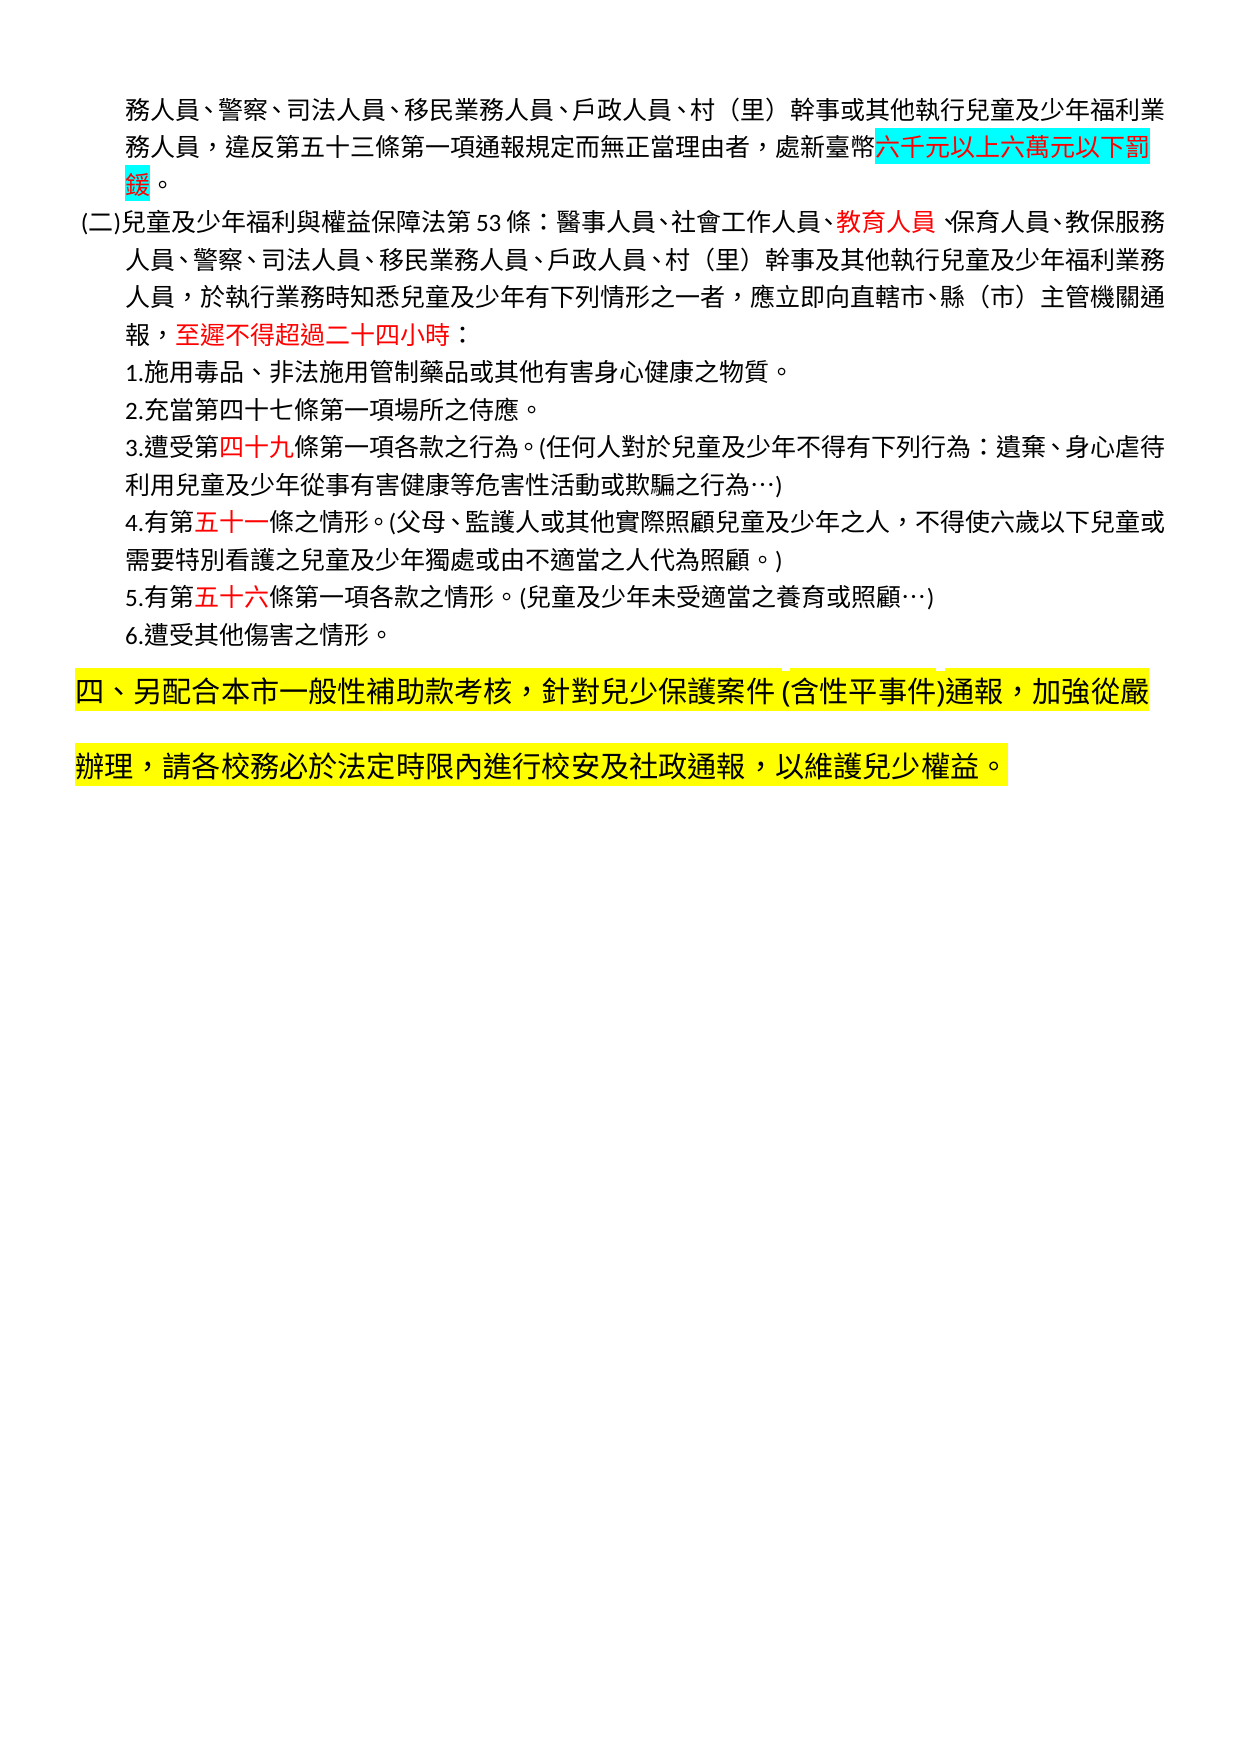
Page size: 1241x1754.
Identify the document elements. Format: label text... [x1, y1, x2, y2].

text 2.充當第四十七條第一項場所之侍應。 [75, 389, 1165, 427]
text 1.施用毒品、非法施用管制藥品或其他有害身心健康之物質。 [75, 352, 1165, 389]
text 6.遭受其他傷害之情形。 [75, 614, 1165, 652]
text 4.有第五十一條之情形。(父母、監護人或其他實際照顧兒童及少年之人，不得使六歲以下兒童或需要特別看護之兒童及少年獨處或由不適當之人代為照顧。) [75, 502, 1165, 577]
text 務人員、警察、司法人員、移民業務人員、戶政人員、村（里）幹事或其他執行兒童及少年福利業務人員，違反第五十三條第一項通報規定而無正當理由者，處新臺幣六千元以上六萬元以下罰鍰。 [75, 89, 1165, 202]
text (二)兒童及少年福利與權益保障法第53條：醫事人員、社會工作人員、教育人員、保育人員、教保服務人員、警察、司法人員、移民業務人員、戶政人員、村（里）幹事及其他執行兒童及少年福利業務人員，於執行業務時知悉兒童及少年有下列情形之一者，應立即向直轄市、縣（市）主管機關通報，至遲不得超過二十四小時： [75, 202, 1165, 352]
text 3.遭受第四十九條第一項各款之行為。(任何人對於兒童及少年不得有下列行為：遺棄、身心虐待、利用兒童及少年從事有害健康等危害性活動或欺騙之行為…) [75, 427, 1165, 502]
text 四、另配合本市一般性補助款考核，針對兒少保護案件 (含性平事件)通報，加強從嚴辦理，請各校務必於法定時限內進行校安及社政通報，以維護兒少權益。 [75, 652, 1165, 802]
text 5.有第五十六條第一項各款之情形。(兒童及少年未受適當之養育或照顧…) [75, 577, 1165, 614]
